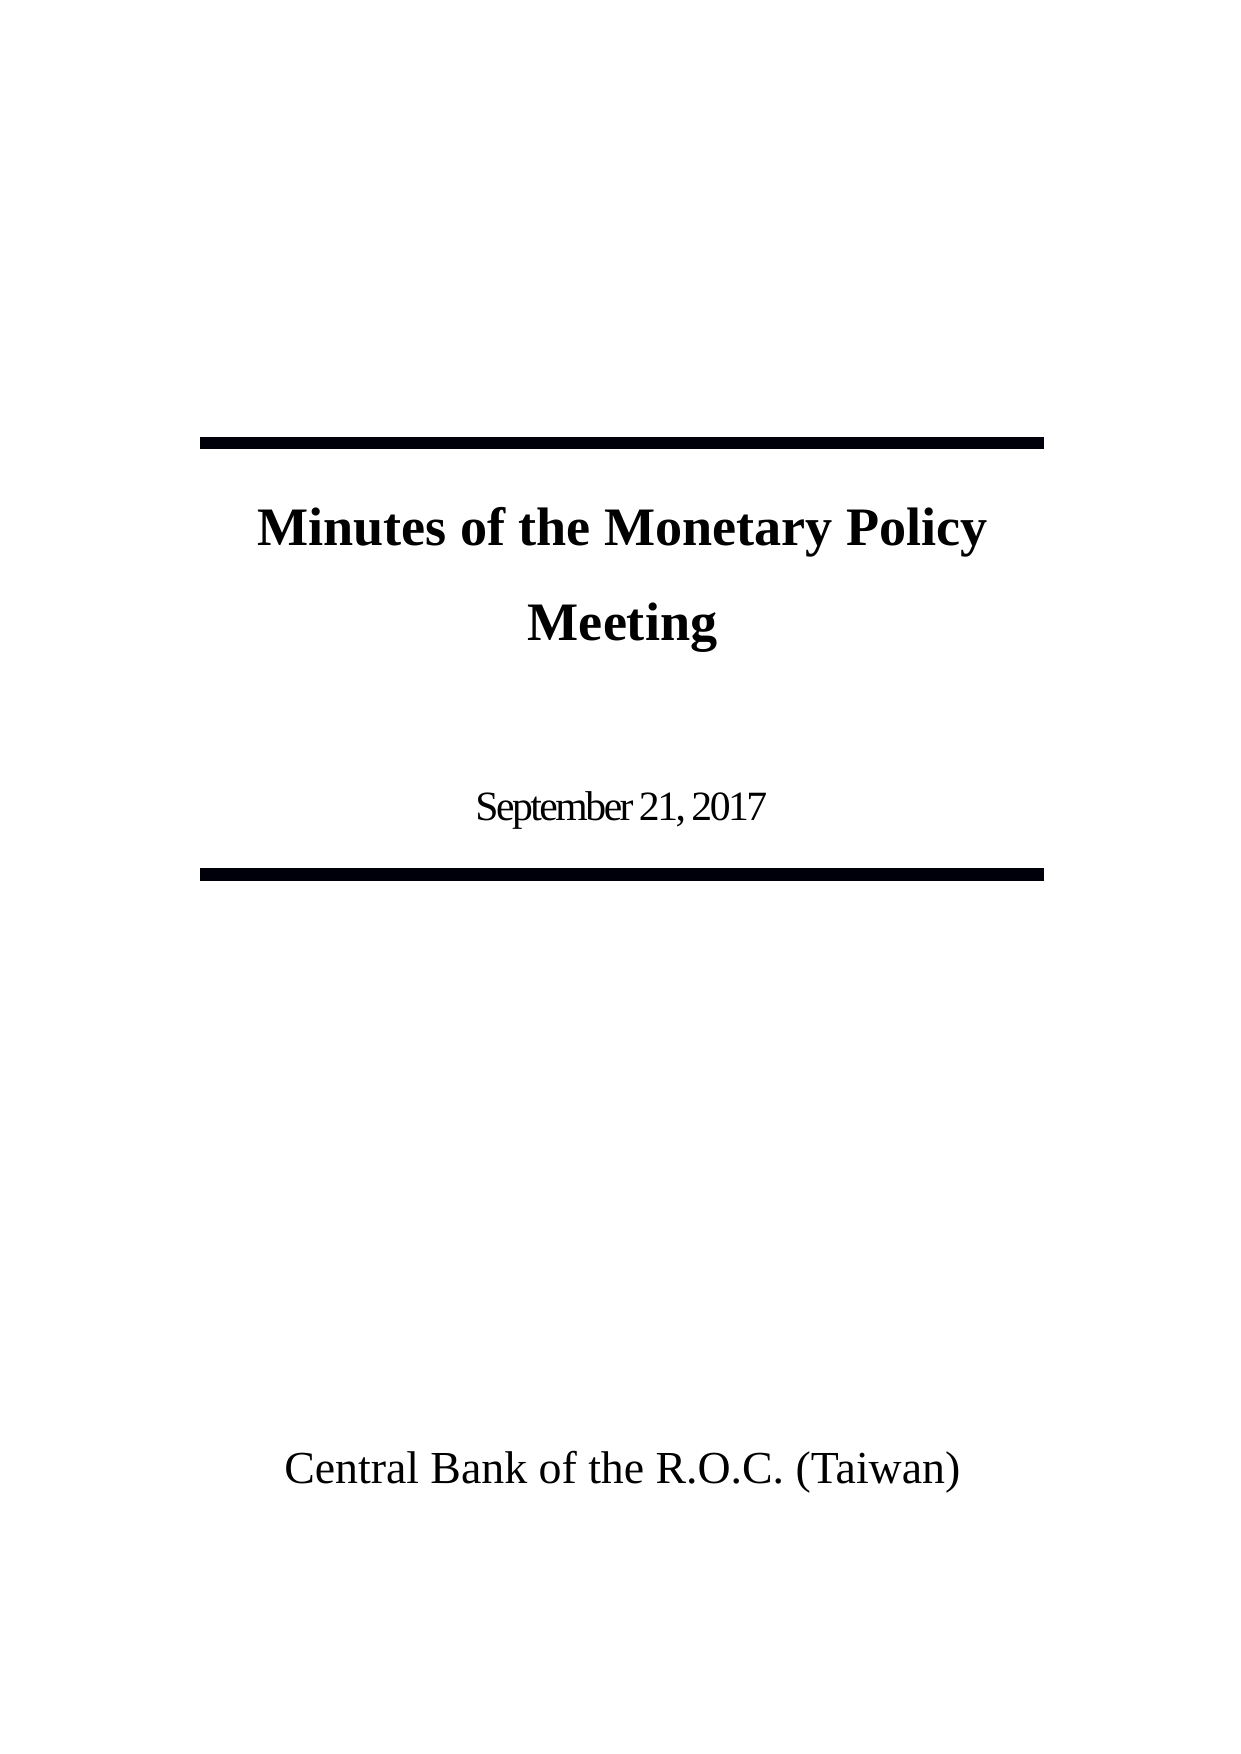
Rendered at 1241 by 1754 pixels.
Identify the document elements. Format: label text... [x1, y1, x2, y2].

text September 21, 2017 [200, 758, 1044, 839]
text Central Bank of the R.O.C. (Taiwan) [200, 1431, 1044, 1497]
text Minutes of the Monetary Policy Meeting [200, 468, 1044, 658]
